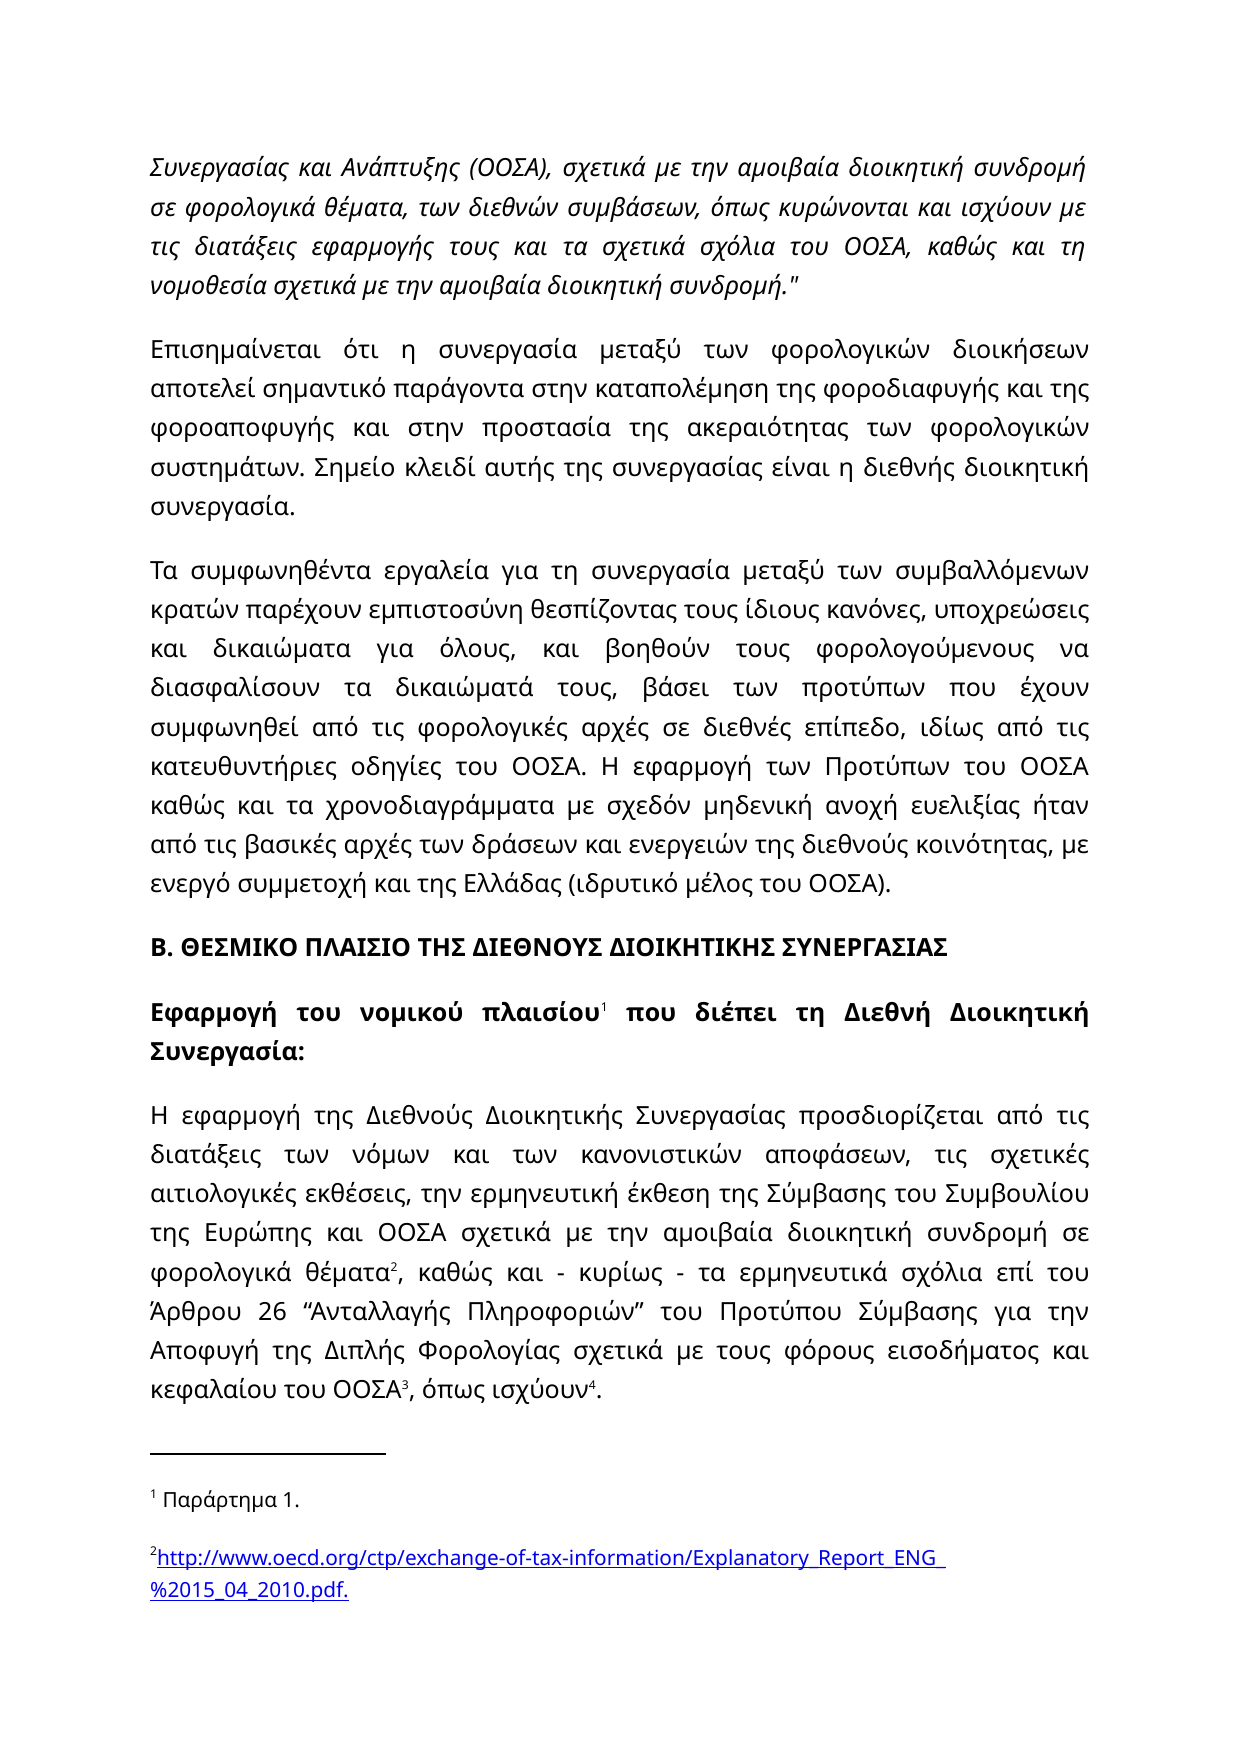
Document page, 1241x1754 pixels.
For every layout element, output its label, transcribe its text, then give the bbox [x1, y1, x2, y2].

text Συνεργασίας και Ανάπτυξης (ΟΟΣΑ), σχετικά με την αμοιβαία διοικητική συνδρομή σε φορολογικά θέματα, των διεθνών συμβάσεων, όπως κυρώνονται και ισχύουν με τις διατάξεις εφαρμογής τους και τα σχετικά σχόλια του ΟΟΣΑ, καθώς και τη νομοθεσία σχετικά με την αμοιβαία διοικητική συνδρομή." [150, 150, 1090, 302]
text Η εφαρμογή της Διεθνούς Διοικητικής Συνεργασίας προσδιορίζεται από τις διατάξεις των νόμων και των κανονιστικών αποφάσεων, τις σχετικές αιτιολογικές εκθέσεις, την ερμηνευτική έκθεση της Σύμβασης του Συμβουλίου της Ευρώπης και ΟΟΣΑ σχετικά με την αμοιβαία διοικητική συνδρομή σε φορολογικά θέματα, καθώς και - κυρίως - τα ερμηνευτικά σχόλια επί του Άρθρου 26 “Ανταλλαγής Πληροφοριών” του Προτύπου Σύμβασης για την Αποφυγή της Διπλής Φορολογίας σχετικά με τους φόρους εισοδήματος και κεφαλαίου του ΟΟΣΑ, όπως ισχύουν. [150, 1097, 1090, 1406]
text Εφαρμογή του νομικού πλαισίου που διέπει τη Διεθνή Διοικητική Συνεργασία: [150, 994, 1090, 1067]
text Β. ΘΕΣΜΙΚΟ ΠΛΑΙΣΙΟ ΤΗΣ ΔΙΕΘΝΟΥΣ ΔΙΟΙΚΗΤΙΚΗΣ ΣΥΝΕΡΓΑΣΙΑΣ [150, 930, 1090, 964]
text http://www.oecd.org/ctp/exchange-of-tax-information/Explanatory_Report_ENG_%2015_04_2010.pdf. [150, 1543, 1090, 1604]
text Παράρτημα 1. [150, 1485, 1090, 1514]
text Τα συμφωνηθέντα εργαλεία για τη συνεργασία μεταξύ των συμβαλλόμενων κρατών παρέχουν εμπιστοσύνη θεσπίζοντας τους ίδιους κανόνες, υποχρεώσεις και δικαιώματα για όλους, και βοηθούν τους φορολογούμενους να διασφαλίσουν τα δικαιώματά τους, βάσει των προτύπων που έχουν συμφωνηθεί από τις φορολογικές αρχές σε διεθνές επίπεδο, ιδίως από τις κατευθυντήριες οδηγίες του ΟΟΣΑ. Η εφαρμογή των Προτύπων του ΟΟΣΑ καθώς και τα χρονοδιαγράμματα με σχεδόν μηδενική ανοχή ευελιξίας ήταν από τις βασικές αρχές των δράσεων και ενεργειών της διεθνούς κοινότητας, με ενεργό συμμετοχή και της Ελλάδας (ιδρυτικό μέλος του ΟΟΣΑ). [150, 552, 1090, 900]
text Επισημαίνεται ότι η συνεργασία μεταξύ των φορολογικών διοικήσεων αποτελεί σημαντικό παράγοντα στην καταπολέμηση της φοροδιαφυγής και της φοροαποφυγής και στην προστασία της ακεραιότητας των φορολογικών συστημάτων. Σημείο κλειδί αυτής της συνεργασίας είναι η διεθνής διοικητική συνεργασία. [150, 332, 1090, 522]
